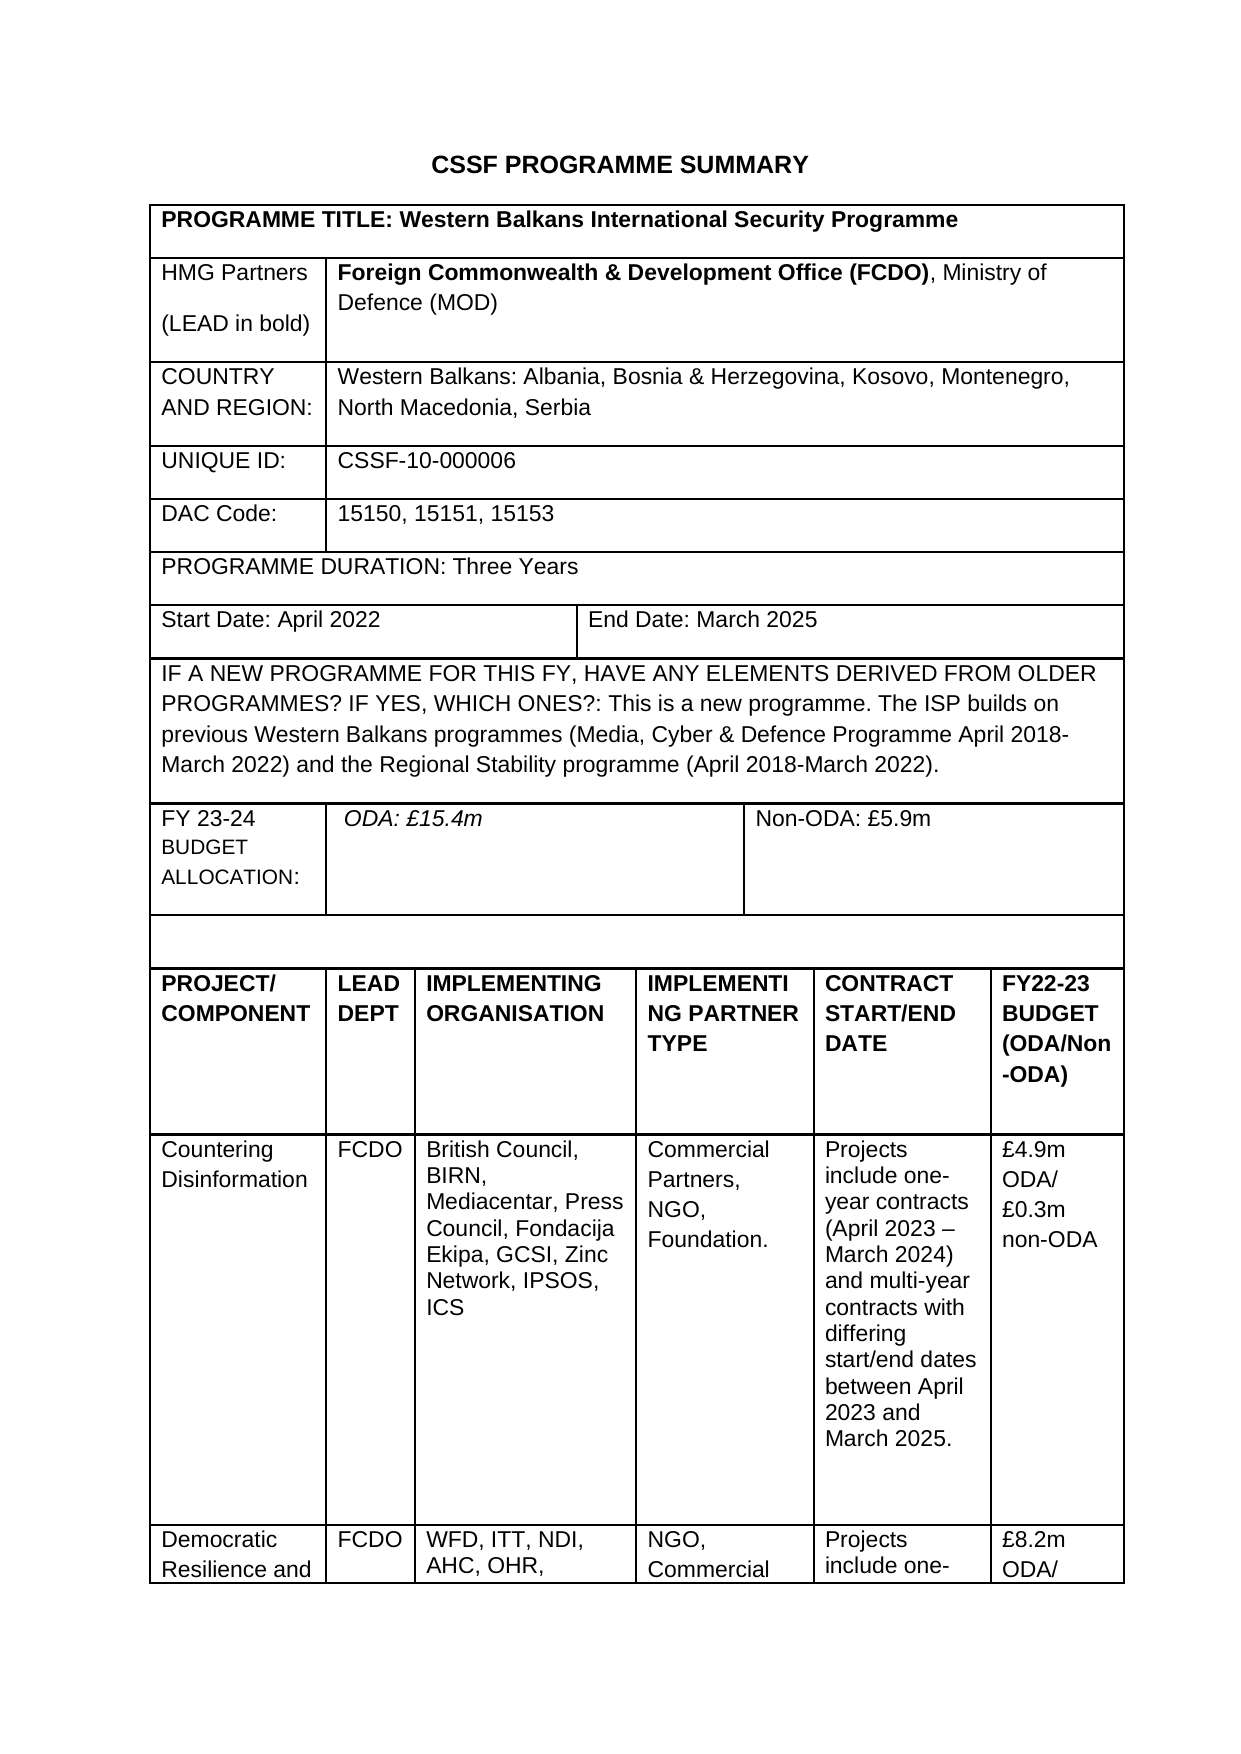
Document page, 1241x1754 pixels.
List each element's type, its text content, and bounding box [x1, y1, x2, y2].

table_cell DAC Code: [151, 500, 325, 551]
table_cell Commercial Partners, NGO, Foundation. [637, 1136, 813, 1524]
table_cell PROJECT/ COMPONENT [151, 970, 325, 1132]
table_cell FCDO [327, 1136, 414, 1524]
table_cell £4.9m ODA/ £0.3m non-ODA [992, 1136, 1123, 1524]
table_cell LEAD DEPT [327, 970, 414, 1132]
table_cell ODA: £15.4m [327, 805, 743, 914]
text CSSF PROGRAMME SUMMARY [150, 150, 1090, 179]
table_cell IMPLEMENTING ORGANISATION [416, 970, 635, 1132]
table_cell WFD, ITT, NDI, AHC, OHR, [416, 1526, 635, 1582]
table_cell End Date: March 2025 [578, 606, 1123, 657]
table_cell ​​Western Balkans: Albania, Bosnia & Herzegovina, Kosovo, Montenegro, North Macedonia, Serbia​ [327, 363, 1123, 444]
table_cell British Council, BIRN, Mediacentar, Press Council, Fondacija Ekipa, GCSI, Zinc Network, IPSOS, ICS [416, 1136, 635, 1524]
table_cell Democratic Resilience and [151, 1526, 325, 1582]
table_cell £8.2m ODA/ [992, 1526, 1123, 1582]
table_cell FY22-23 BUDGET (ODA/Non-ODA) [992, 970, 1123, 1132]
table_cell Start Date: April 2022 [151, 606, 576, 657]
table_cell HMG Partners (LEAD in bold) [151, 259, 325, 361]
table_cell PROGRAMME DURATION: Three Years [151, 553, 1123, 604]
table_cell UNIQUE ID: [151, 447, 325, 498]
table_cell [151, 916, 1123, 967]
table_cell NGO, Commercial [637, 1526, 813, 1582]
table_cell IF A NEW PROGRAMME FOR THIS FY, HAVE ANY ELEMENTS DERIVED FROM OLDER PROGRAMMES? IF YES, WHICH ONES?: This is a new programme. The ISP builds on previous Western Balkans programmes (Media, Cyber & Defence Programme April 2018-March 2022) and the Regional Stability programme (April 2018-March 2022). [151, 660, 1123, 802]
table_cell FY 23-24 BUDGET ALLOCATION: [151, 805, 325, 914]
table_cell CSSF-10-000006 [327, 447, 1123, 498]
table_cell IMPLEMENTING PARTNER TYPE [637, 970, 813, 1132]
table_cell FCDO [327, 1526, 414, 1582]
table_cell Projects include one- [815, 1526, 990, 1582]
table_cell COUNTRY AND REGION: [151, 363, 325, 444]
table_cell CONTRACT START/END DATE [815, 970, 990, 1132]
table_cell Non-ODA: £5.9m [745, 805, 1123, 914]
table_cell Countering Disinformation [151, 1136, 325, 1524]
table_cell 15150, 15151, 15153 [327, 500, 1123, 551]
table_cell Projects include one-year contracts (April 2023 – March 2024) and multi-year contracts with differing start/end dates between April 2023 and March 2025. [815, 1136, 990, 1524]
table_cell Foreign Commonwealth & Development Office (FCDO), Ministry of Defence (MOD) [327, 259, 1123, 361]
table_header PROGRAMME TITLE: Western Balkans International Security Programme [151, 206, 1123, 257]
